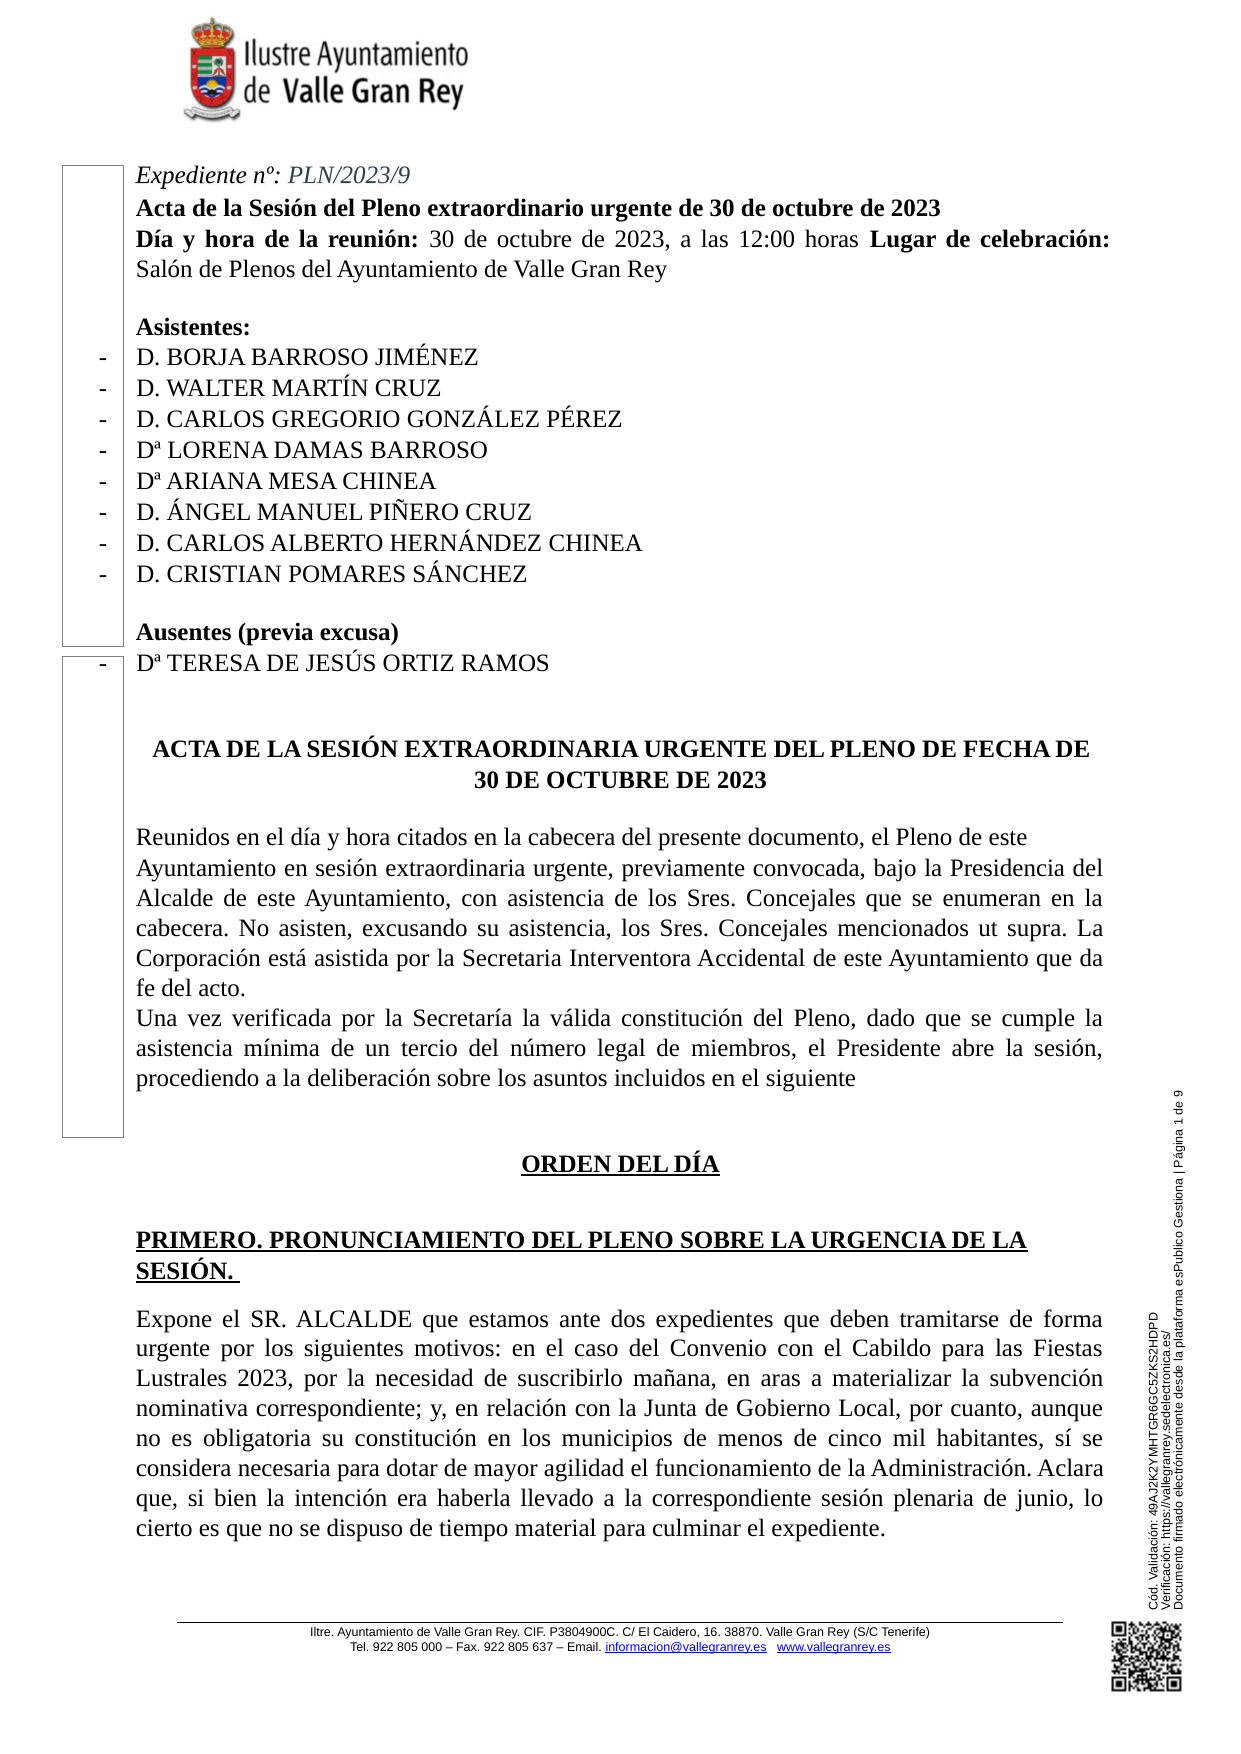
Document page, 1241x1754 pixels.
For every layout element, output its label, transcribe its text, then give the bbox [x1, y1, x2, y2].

list D. BORJA BARROSO JIMÉNEZ [124, 342, 1104, 371]
text Una vez verificada por la Secretaría la válida constitución del Pleno, dado que se cumple la asistencia mínima de un tercio del número legal de miembros, el Presidente abre la sesión, procediendo a la deliberación sobre los asuntos incluidos en el siguiente [136, 1003, 1104, 1091]
list [98, 342, 123, 371]
list D. ÁNGEL MANUEL PIÑERO CRUZ [124, 497, 1104, 526]
text Expone el SR. ALCALDE que estamos ante dos expedientes que deben tramitarse de forma urgente por los siguientes motivos: en el caso del Convenio con el Cabildo para las Fiestas Lustrales 2023, por la necesidad de suscribirlo mañana, en aras a materializar la subvención nominativa correspondiente; y, en relación con la Junta de Gobierno Local, por cuanto, aunque no es obligatoria su constitución en los municipios de menos de cinco mil habitantes, sí se considera necesaria para dotar de mayor agilidad el funcionamiento de la Administración. Aclara que, si bien la intención era haberla llevado a la correspondiente sesión plenaria de junio, lo cierto es que no se dispuso de tiempo material para culminar el expediente. [136, 1304, 1104, 1542]
list [98, 528, 123, 557]
text 30 DE OCTUBRE DE 2023 [136, 765, 1105, 794]
list D. CARLOS ALBERTO HERNÁNDEZ CHINEA [124, 528, 1104, 557]
list Dª TERESA DE JESÚS ORTIZ RAMOS [98, 648, 1104, 677]
list [98, 497, 123, 526]
text Día y hora de la reunión: 30 de octubre de 2023, a las 12:00 horas Lugar de celebración: Salón de Plenos del Ayuntamiento de Valle Gran Rey [136, 224, 1111, 283]
list D. CARLOS GREGORIO GONZÁLEZ PÉREZ [124, 404, 1104, 433]
list [98, 404, 123, 433]
text SESIÓN. [136, 1256, 1105, 1285]
list D. CRISTIAN POMARES SÁNCHEZ [124, 559, 1104, 588]
list [98, 435, 123, 464]
list [98, 466, 123, 495]
text Asistentes: [136, 312, 1111, 341]
list Dª ARIANA MESA CHINEA [124, 466, 1104, 495]
list D. WALTER MARTÍN CRUZ [124, 373, 1104, 402]
text Ayuntamiento en sesión extraordinaria urgente, previamente convocada, bajo la Presidencia del Alcalde de este Ayuntamiento, con asistencia de los Sres. Concejales que se enumeran en la cabecera. No asisten, excusando su asistencia, los Sres. Concejales mencionados ut supra. La Corporación está asistida por la Secretaria Interventora Accidental de este Ayuntamiento que da fe del acto. [136, 853, 1104, 1002]
text Reunidos en el día y hora citados en la cabecera del presente documento, el Pleno de este [136, 822, 1104, 851]
list Dª LORENA DAMAS BARROSO [124, 435, 1104, 464]
text PRIMERO. PRONUNCIAMIENTO DEL PLENO SOBRE LA URGENCIA DE LA [136, 1225, 1105, 1254]
text ACTA DE LA SESIÓN EXTRAORDINARIA URGENTE DEL PLENO DE FECHA DE [152, 734, 1111, 763]
list [98, 373, 123, 402]
text Ausentes (previa excusa) [136, 617, 1111, 646]
text Acta de la Sesión del Pleno extraordinario urgente de 30 de octubre de 2023 [136, 193, 1111, 222]
list [98, 559, 123, 588]
text ORDEN DEL DÍA [136, 1149, 1104, 1178]
